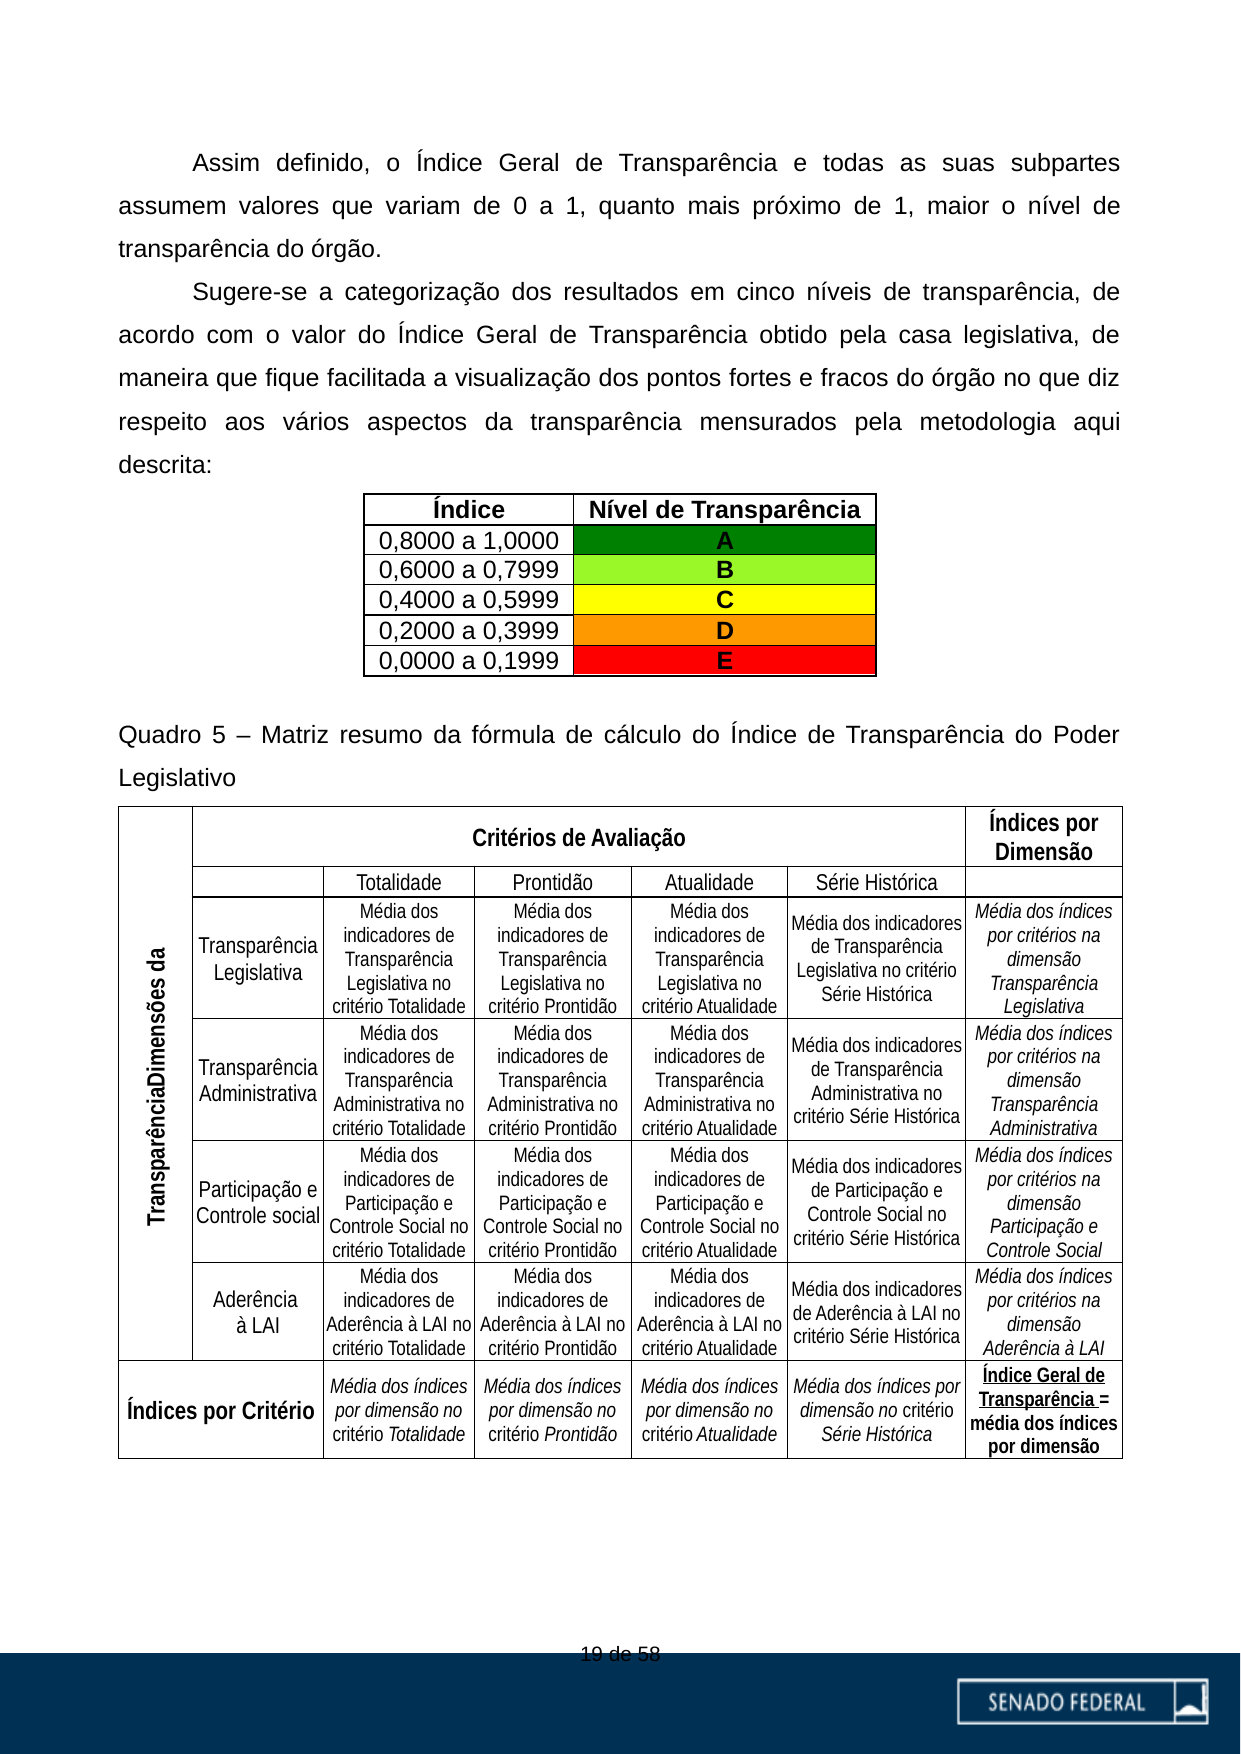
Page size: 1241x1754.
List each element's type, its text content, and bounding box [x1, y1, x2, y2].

table_cell Média dos indicadores de Transparência Administrativa no critério Totalidade [324, 1019, 474, 1140]
table_cell 0,8000 a 1,0000 [365, 526, 573, 554]
table_cell C [574, 585, 875, 614]
table_cell [193, 867, 323, 896]
table_header Índices por Dimensão [966, 807, 1122, 866]
table_cell Média dos indicadores de Aderência à LAI no critério Totalidade [324, 1263, 474, 1360]
table_cell Média dos índices por dimensão no critério Série Histórica [788, 1361, 965, 1458]
table_cell Média dos indicadores de Participação e Controle Social no critério Prontidão [475, 1141, 631, 1262]
table_cell [966, 867, 1122, 896]
table_cell Média dos índices por critérios na dimensão Participação e Controle Social [966, 1141, 1122, 1262]
text Quadro 5 – Matriz resumo da fórmula de cálculo do Índice de Transparência do Poder Legislativo [118, 720, 1122, 792]
picture [0, 1653, 1241, 1754]
table_cell Média dos índices por critérios na dimensão Transparência Administrativa [966, 1019, 1122, 1140]
table_cell Média dos indicadores de Aderência à LAI no critério Prontidão [475, 1263, 631, 1360]
table_header Critérios de Avaliação [193, 807, 965, 866]
text Sugere-se a categorização dos resultados em cinco níveis de transparência, de acordo com o valor do Índice Geral de Transparência obtido pela casa legislativa, de maneira que fique facilitada a visualização dos pontos fortes e fracos do órgão no que diz respeito aos vários aspectos da transparência mensurados pela metodologia aqui descrita: [118, 277, 1122, 478]
table_cell Média dos indicadores de Transparência Legislativa no critério Série Histórica [788, 898, 965, 1018]
table_cell Índice Geral de Transparência = média dos índices por dimensão [966, 1361, 1122, 1458]
table_cell Média dos indicadores de Aderência à LAI no critério Atualidade [632, 1263, 787, 1360]
table_cell 0,0000 a 0,1999 [365, 646, 573, 674]
table_cell Média dos indicadores de Aderência à LAI no critério Série Histórica [788, 1263, 965, 1360]
table_cell Média dos índices por dimensão no critério Totalidade [324, 1361, 474, 1458]
table_cell A [574, 526, 875, 554]
table_cell Totalidade [324, 867, 474, 896]
table_cell Média dos indicadores de Transparência Legislativa no critério Prontidão [475, 898, 631, 1018]
table_cell Média dos indicadores de Participação e Controle Social no critério Série Histórica [788, 1141, 965, 1262]
table_cell Média dos indicadores de Transparência Administrativa no critério Série Histórica [788, 1019, 965, 1140]
table_cell Média dos indicadores de Transparência Legislativa no critério Atualidade [632, 898, 787, 1018]
table_cell Transparência Legislativa [193, 898, 323, 1018]
table_cell Média dos índices por critérios na dimensão Transparência Legislativa [966, 898, 1122, 1018]
table_cell Média dos índices por dimensão no critério Prontidão [475, 1361, 631, 1458]
table_cell Atualidade [632, 867, 787, 896]
table_cell Índices por Critério [119, 1361, 323, 1458]
table_header Dimensões da Transparência [119, 807, 192, 1360]
table_header Índice [365, 495, 573, 523]
table_header Nível de Transparência [574, 495, 875, 523]
table_cell B [574, 555, 875, 584]
table_cell 0,6000 a 0,7999 [365, 555, 573, 584]
table_cell Série Histórica [788, 867, 965, 896]
table_cell Média dos indicadores de Transparência Administrativa no critério Atualidade [632, 1019, 787, 1140]
table_cell Prontidão [475, 867, 631, 896]
table_cell Participação e Controle social [193, 1141, 323, 1262]
table_cell 0,2000 a 0,3999 [365, 616, 573, 645]
table_cell Média dos índices por critérios na dimensão Aderência à LAI [966, 1263, 1122, 1360]
table_cell Média dos indicadores de Transparência Administrativa no critério Prontidão [475, 1019, 631, 1140]
table_cell Média dos indicadores de Transparência Legislativa no critério Totalidade [324, 898, 474, 1018]
text Assim definido, o Índice Geral de Transparência e todas as suas subpartes assumem valores que variam de 0 a 1, quanto mais próximo de 1, maior o nível de transparência do órgão. [118, 148, 1122, 263]
table_cell 0,4000 a 0,5999 [365, 585, 573, 614]
table_cell D [574, 615, 875, 645]
table_cell E [574, 646, 875, 674]
table_cell Média dos indicadores de Participação e Controle Social no critério Totalidade [324, 1141, 474, 1262]
table_cell Média dos indicadores de Participação e Controle Social no critério Atualidade [632, 1141, 787, 1262]
table_cell Transparência Administrativa [193, 1019, 323, 1140]
table_cell Aderência à LAI [193, 1263, 323, 1360]
table_cell Média dos índices por dimensão no critério Atualidade [632, 1361, 787, 1458]
